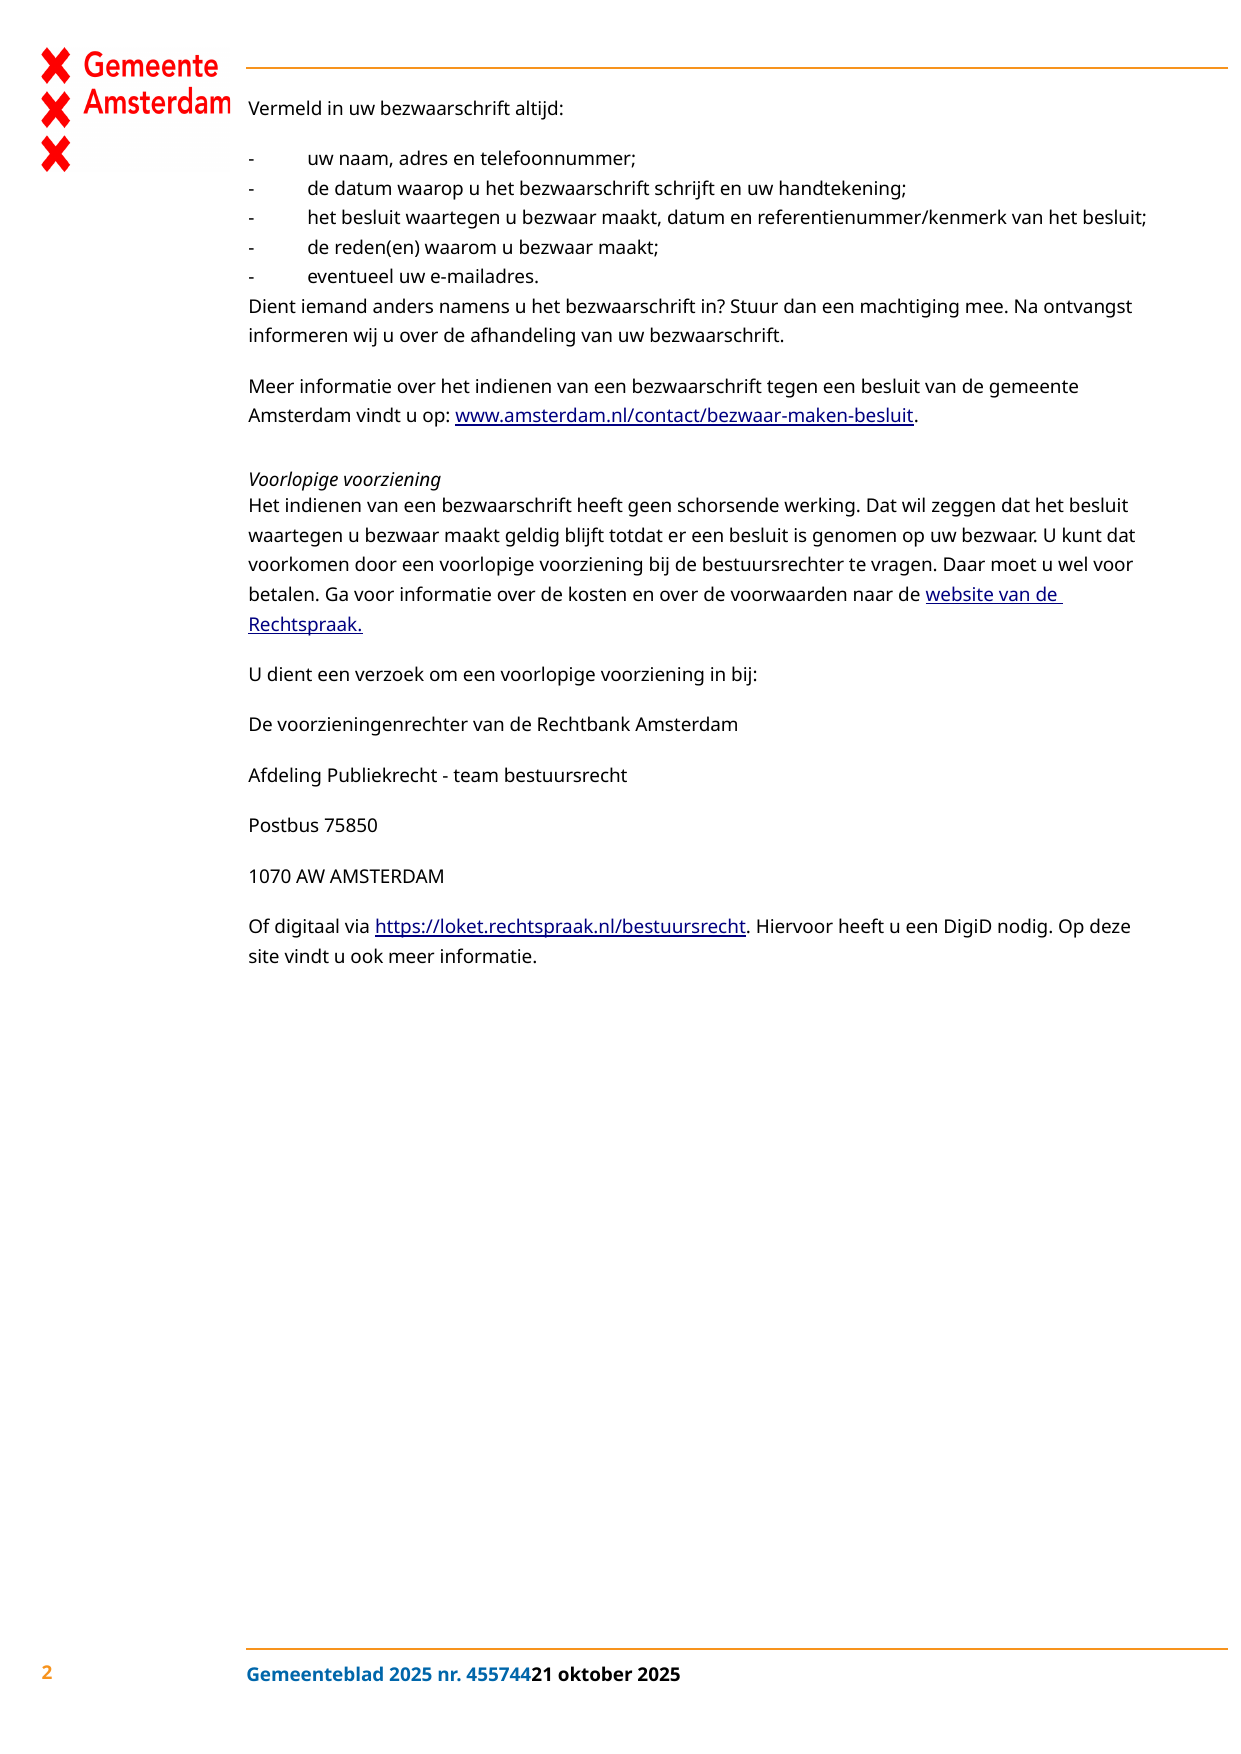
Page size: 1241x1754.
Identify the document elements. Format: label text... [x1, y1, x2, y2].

picture [41, 47, 231, 172]
text Het indienen van een bezwaarschrift heeft geen schorsende werking. Dat wil zeggen dat het besluit waartegen u bezwaar maakt geldig blijft totdat er een besluit is genomen op uw bezwaar. U kunt dat voorkomen door een voorlopige voorziening bij de bestuursrechter te vragen. Daar moet u wel voor betalen. Ga voor informatie over de kosten en over de voorwaarden naar de website van de Rechtspraak. [248, 492, 1152, 636]
text De voorzieningenrechter van de Rechtbank Amsterdam [248, 712, 1152, 737]
text Dient iemand anders namens u het bezwaarschrift in? Stuur dan een machtiging mee. Na ontvangst informeren wij u over de afhandeling van uw bezwaarschrift. [248, 293, 1152, 348]
text Meer informatie over het indienen van een bezwaarschrift tegen een besluit van de gemeente Amsterdam vindt u op: www.amsterdam.nl/contact/bezwaar-maken-besluit. [248, 373, 1152, 428]
list de reden(en) waarom u bezwaar maakt; [248, 234, 1152, 260]
list het besluit waartegen u bezwaar maakt, datum en referentienummer/kenmerk van het besluit; [248, 204, 1152, 230]
list de datum waarop u het bezwaarschrift schrijft en uw handtekening; [248, 175, 1152, 201]
text Of digitaal via https://loket.rechtspraak.nl/bestuursrecht. Hiervoor heeft u een DigiD nodig. Op deze site vindt u ook meer informatie. [248, 913, 1152, 968]
text 1070 AW AMSTERDAM [248, 863, 1152, 888]
list uw naam, adres en telefoonnummer; [248, 145, 1152, 171]
text Afdeling Publiekrecht - team bestuursrecht [248, 762, 1152, 788]
text Vermeld in uw bezwaarschrift altijd: [248, 95, 1152, 121]
text Postbus 75850 [248, 812, 1152, 838]
text U dient een verzoek om een voorlopige voorziening in bij: [248, 661, 1152, 687]
text Voorlopige voorziening [248, 467, 1152, 492]
list eventueel uw e-mailadres. [248, 263, 1152, 289]
